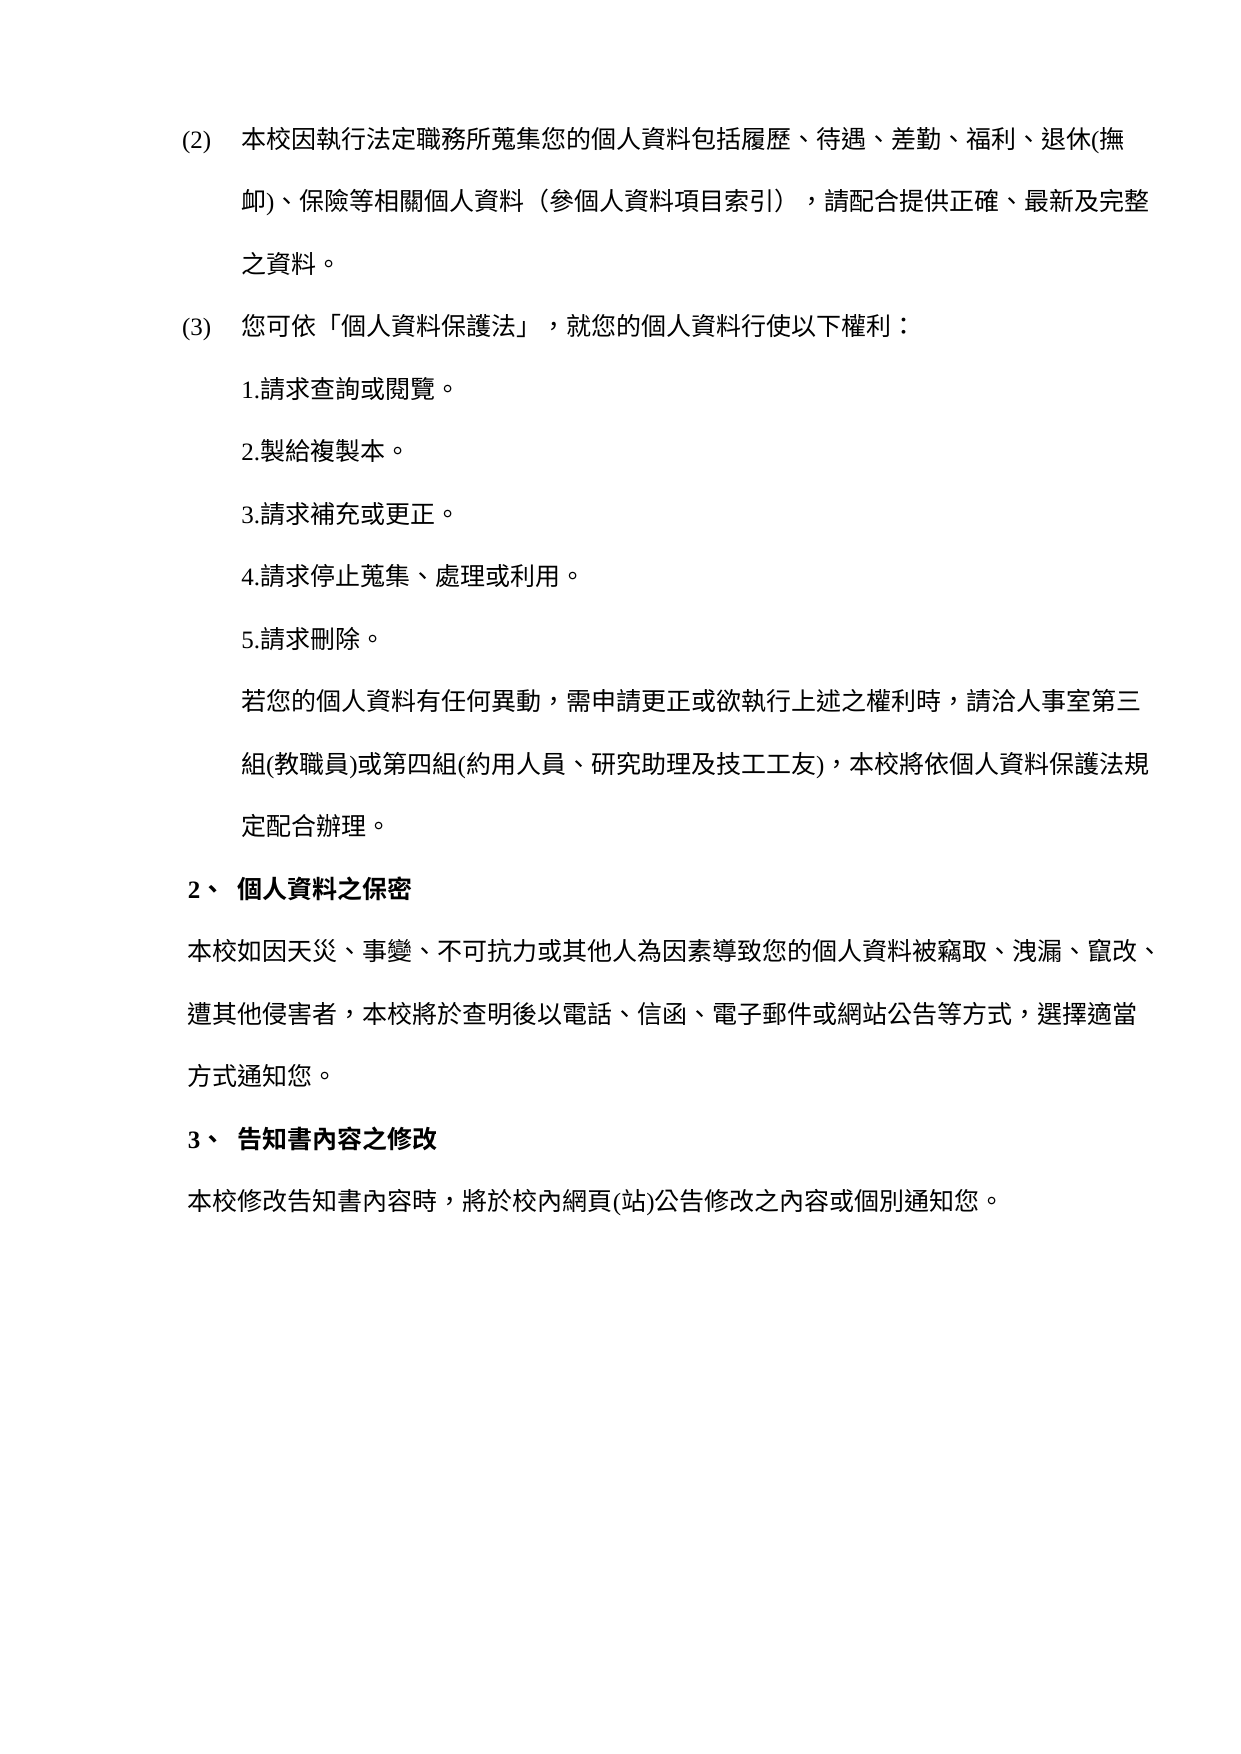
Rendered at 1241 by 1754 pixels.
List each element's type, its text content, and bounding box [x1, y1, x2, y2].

text 本校修改告知書內容時，將於校內網頁(站)公告修改之內容或個別通知您。 [138, 1158, 1152, 1221]
list 告知書內容之修改 [188, 1096, 1152, 1158]
text 2.製給複製本。 [241, 408, 1152, 471]
list 個人資料之保密 [188, 846, 1152, 908]
text 本校如因天災、事變、不可抗力或其他人為因素導致您的個人資料被竊取、洩漏、竄改、遭其他侵害者，本校將於查明後以電話、信函、電子郵件或網站公告等方式，選擇適當方式通知您。 [188, 908, 1152, 1096]
text 1.請求查詢或閱覽。 [241, 346, 1152, 408]
list 本校因執行法定職務所蒐集您的個人資料包括履歷、待遇、差勤、福利、退休(撫卹)、保險等相關個人資料（參個人資料項目索引），請配合提供正確、最新及完整之資料。 [182, 96, 1152, 283]
text 3.請求補充或更正。 [241, 471, 1152, 533]
list 您可依「個人資料保護法」，就您的個人資料行使以下權利： [182, 283, 1152, 346]
text 若您的個人資料有任何異動，需申請更正或欲執行上述之權利時，請洽人事室第三組(教職員)或第四組(約用人員、研究助理及技工工友)，本校將依個人資料保護法規定配合辦理。 [241, 658, 1152, 846]
text 4.請求停止蒐集、處理或利用。 [241, 533, 1152, 596]
text 5.請求刪除。 [241, 596, 1152, 658]
